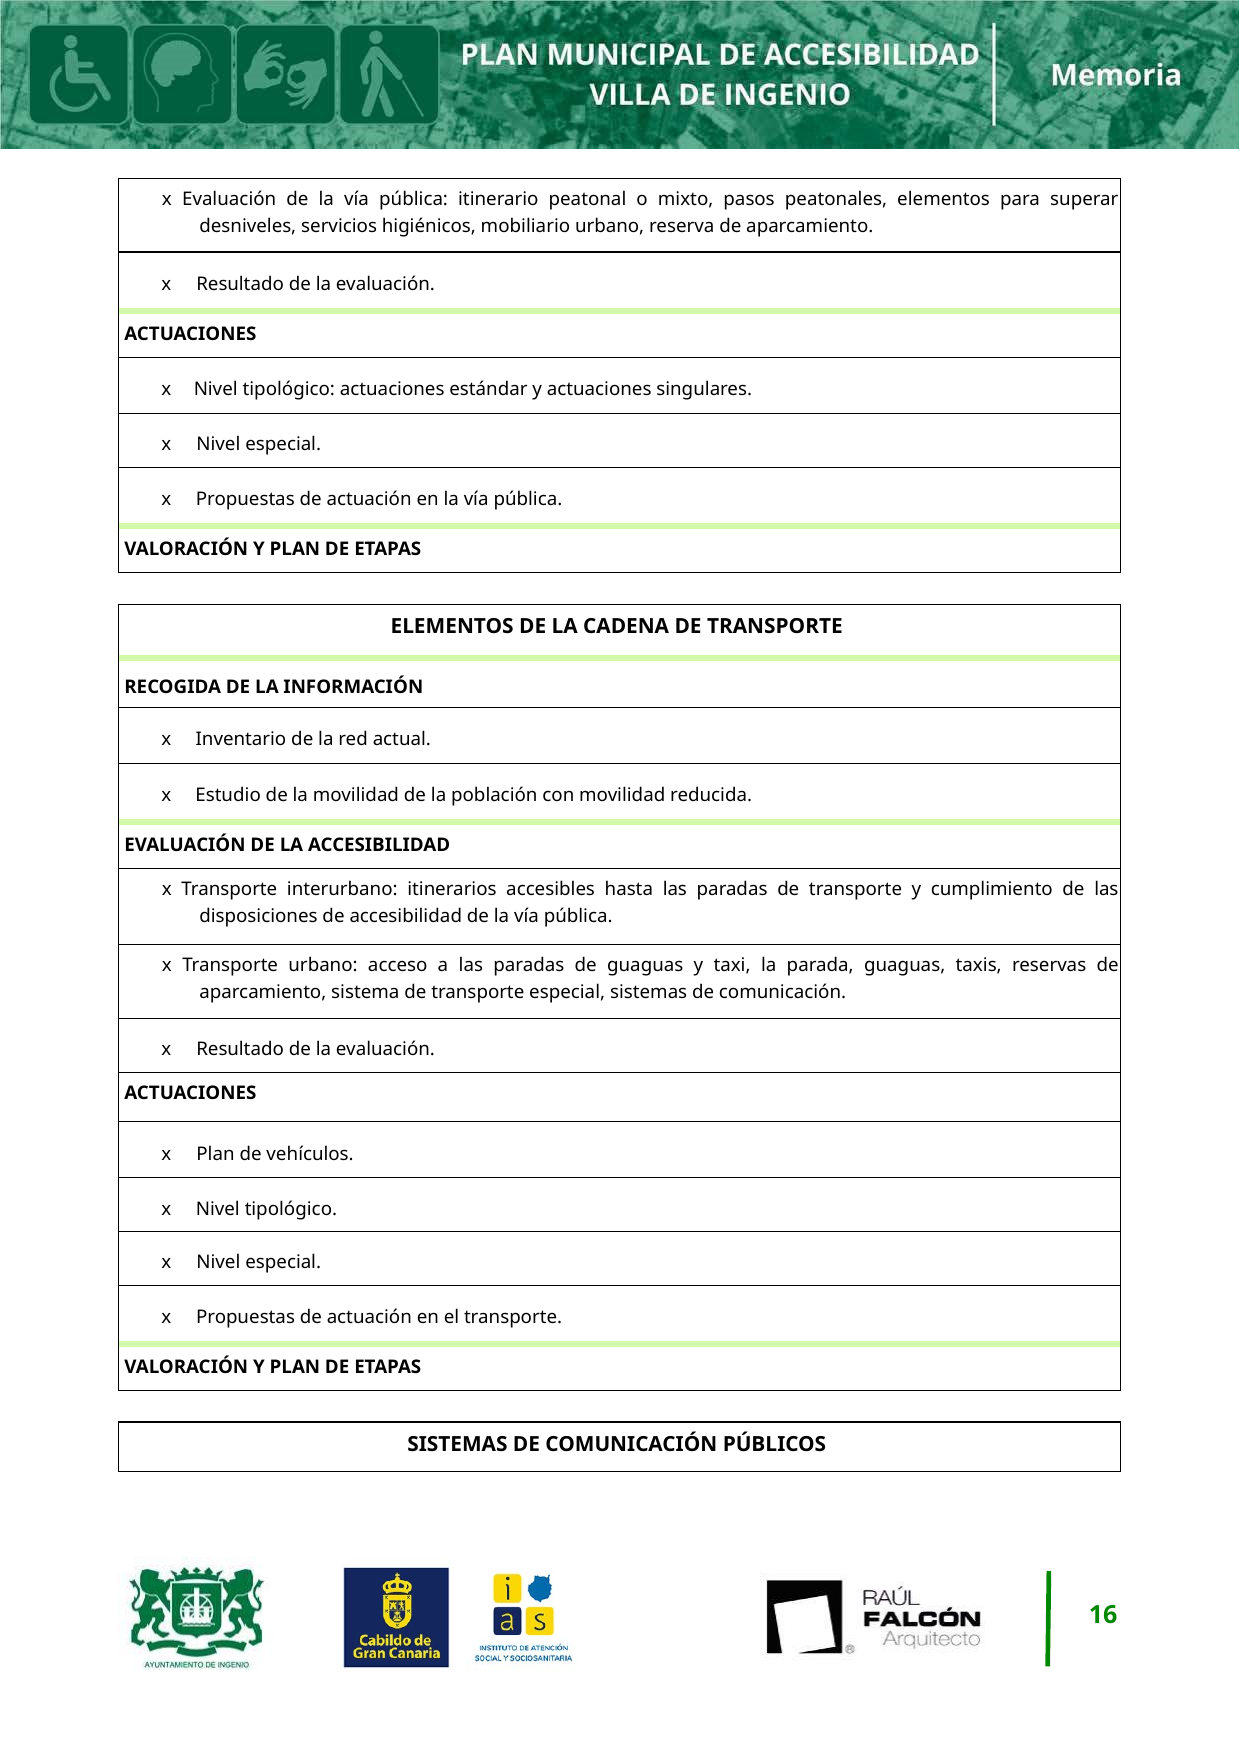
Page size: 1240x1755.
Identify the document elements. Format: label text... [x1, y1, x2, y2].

table_cell x Nivel especial. [119, 414, 1120, 467]
table_cell x Resultado de la evaluación. [119, 1019, 1120, 1072]
table_cell x Inventario de la red actual. [119, 708, 1120, 763]
table_cell x Resultado de la evaluación. [119, 253, 1120, 307]
table_cell x Propuestas de actuación en el transporte. [119, 1286, 1120, 1341]
table_cell ACTUACIONES [119, 1073, 1120, 1121]
table_cell x Plan de vehículos. [119, 1122, 1120, 1177]
table_cell VALORACIÓN Y PLAN DE ETAPAS [119, 529, 1120, 572]
table_cell RECOGIDA DE LA INFORMACIÓN [119, 661, 1120, 707]
table_cell ACTUACIONES [119, 314, 1120, 357]
table_cell EVALUACIÓN DE LA ACCESIBILIDAD [119, 825, 1120, 868]
table_cell x Transporte urbano: acceso a las paradas de guaguas y taxi, la parada, guaguas, taxis, reservas de aparcamiento, sistema de transporte especial, sistemas de comunicación. [119, 945, 1120, 1018]
table_cell x Transporte interurbano: itinerarios accesibles hasta las paradas de transporte y cumplimiento de las disposiciones de accesibilidad de la vía pública. [119, 869, 1120, 944]
table_cell x Nivel especial. [119, 1232, 1120, 1284]
table_cell x Nivel tipológico. [119, 1178, 1120, 1231]
table_cell x Nivel tipológico: actuaciones estándar y actuaciones singulares. [119, 358, 1120, 413]
table_header SISTEMAS DE COMUNICACIÓN PÚBLICOS [119, 1423, 1120, 1471]
table_cell x Propuestas de actuación en la vía pública. [119, 468, 1120, 523]
table_header ELEMENTOS DE LA CADENA DE TRANSPORTE [119, 605, 1120, 655]
table_cell x Estudio de la movilidad de la población con movilidad reducida. [119, 764, 1120, 819]
table_cell x Evaluación de la vía pública: itinerario peatonal o mixto, pasos peatonales, elementos para superar desniveles, servicios higiénicos, mobiliario urbano, reserva de aparcamiento. [119, 179, 1120, 251]
table_cell VALORACIÓN Y PLAN DE ETAPAS [119, 1347, 1120, 1390]
